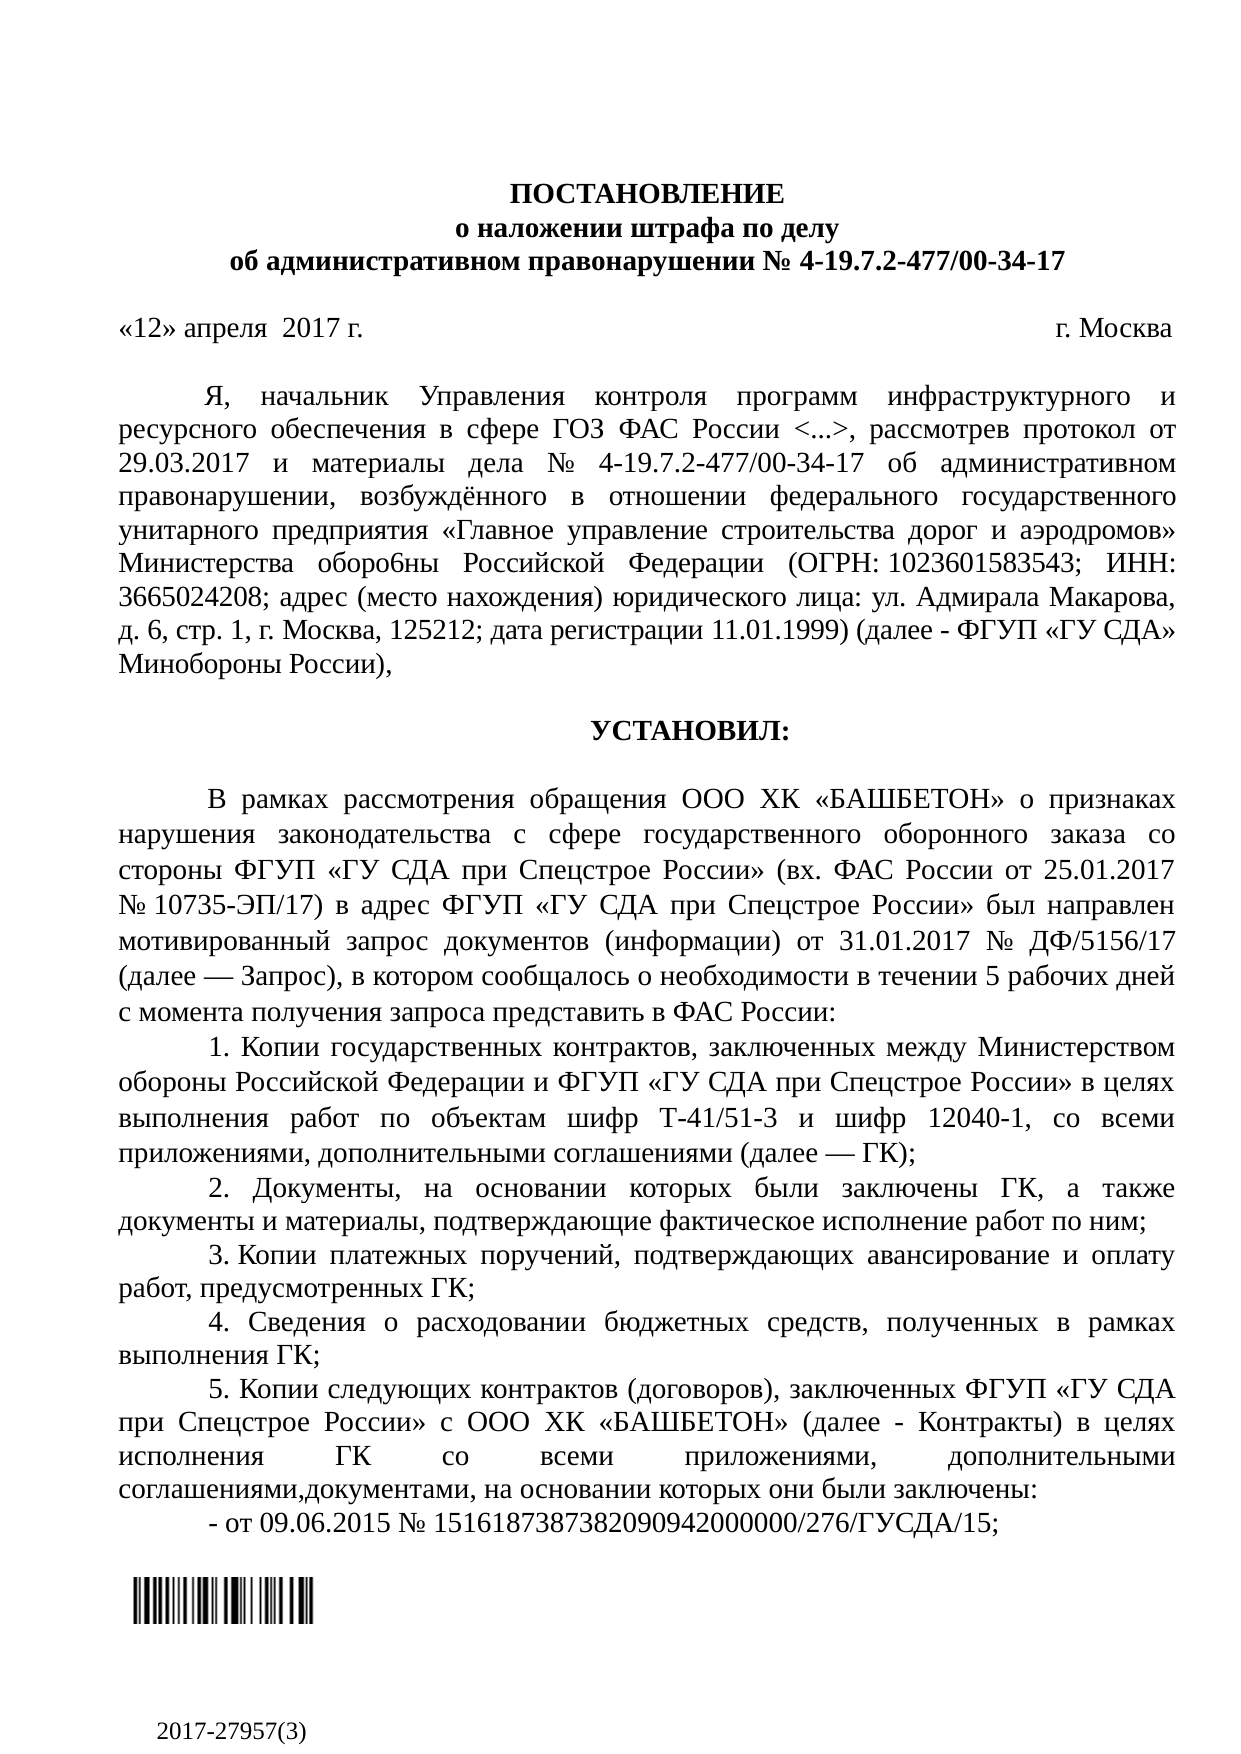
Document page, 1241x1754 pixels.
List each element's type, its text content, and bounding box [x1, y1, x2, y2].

text об административном правонарушении № 4-19.7.2-477/00-34-17 [118, 243, 1176, 277]
text 1. Копии государственных контрактов, заключенных между Министерством обороны Российской Федерации и ФГУП «ГУ СДА при Спецстрое России» в целях выполнения работ по объектам шифр Т-41/51-3 и шифр 12040-1, со всеми приложениями, дополнительными соглашениями (далее — ГК); [118, 1028, 1176, 1170]
text 5. Копии следующих контрактов (договоров), заключенных ФГУП «ГУ СДА при Спецстрое России» с ООО ХК «БАШБЕТОН» (далее - Контракты) в целях исполнения ГК со всеми приложениями, дополнительными соглашениями,документами, на основании которых они были заключены: [118, 1371, 1176, 1505]
picture [118, 1577, 331, 1624]
text - от 09.06.2015 № 1516187387382090942000000/276/ГУСДА/15; [118, 1505, 1176, 1539]
text «12» апреля 2017 г. г. Москва [118, 311, 1176, 344]
text УСТАНОВИЛ: [118, 713, 1176, 747]
text о наложении штрафа по делу [118, 210, 1176, 243]
text 4. Сведения о расходовании бюджетных средств, полученных в рамках выполнения ГК; [118, 1304, 1176, 1371]
text Я, начальник Управления контроля программ инфраструктурного и ресурсного обеспечения в сфере ГОЗ ФАС России <...>, рассмотрев протокол от 29.03.2017 и материалы дела № 4-19.7.2-477/00-34-17 об административном правонарушении, возбуждённого в отношении федерального государственного унитарного предприятия «Главное управление строительства дорог и аэродромов» Министерства оборо6ны Российской Федерации (ОГРН: 1023601583543; ИНН: 3665024208; адрес (место нахождения) юридического лица: ул. Адмирала Макарова, д. 6, стр. 1, г. Москва, 125212; дата регистрации 11.01.1999) (далее - ФГУП «ГУ СДА» Минобороны России), [118, 378, 1176, 679]
text 2. Документы, на основании которых были заключены ГК, а также документы и материалы, подтверждающие фактическое исполнение работ по ним; [118, 1170, 1176, 1237]
text ПОСТАНОВЛЕНИЕ [118, 176, 1176, 210]
text 3. Копии платежных поручений, подтверждающих авансирование и оплату работ, предусмотренных ГК; [118, 1237, 1176, 1304]
text В рамках рассмотрения обращения ООО ХК «БАШБЕТОН» о признаках нарушения законодательства с сфере государственного оборонного заказа со стороны ФГУП «ГУ СДА при Спецстрое России» (вх. ФАС России от 25.01.2017 № 10735-ЭП/17) в адрес ФГУП «ГУ СДА при Спецстрое России» был направлен мотивированный запрос документов (информации) от 31.01.2017 № ДФ/5156/17 (далее — Запрос), в котором сообщалось о необходимости в течении 5 рабочих дней с момента получения запроса представить в ФАС России: [118, 780, 1176, 1028]
